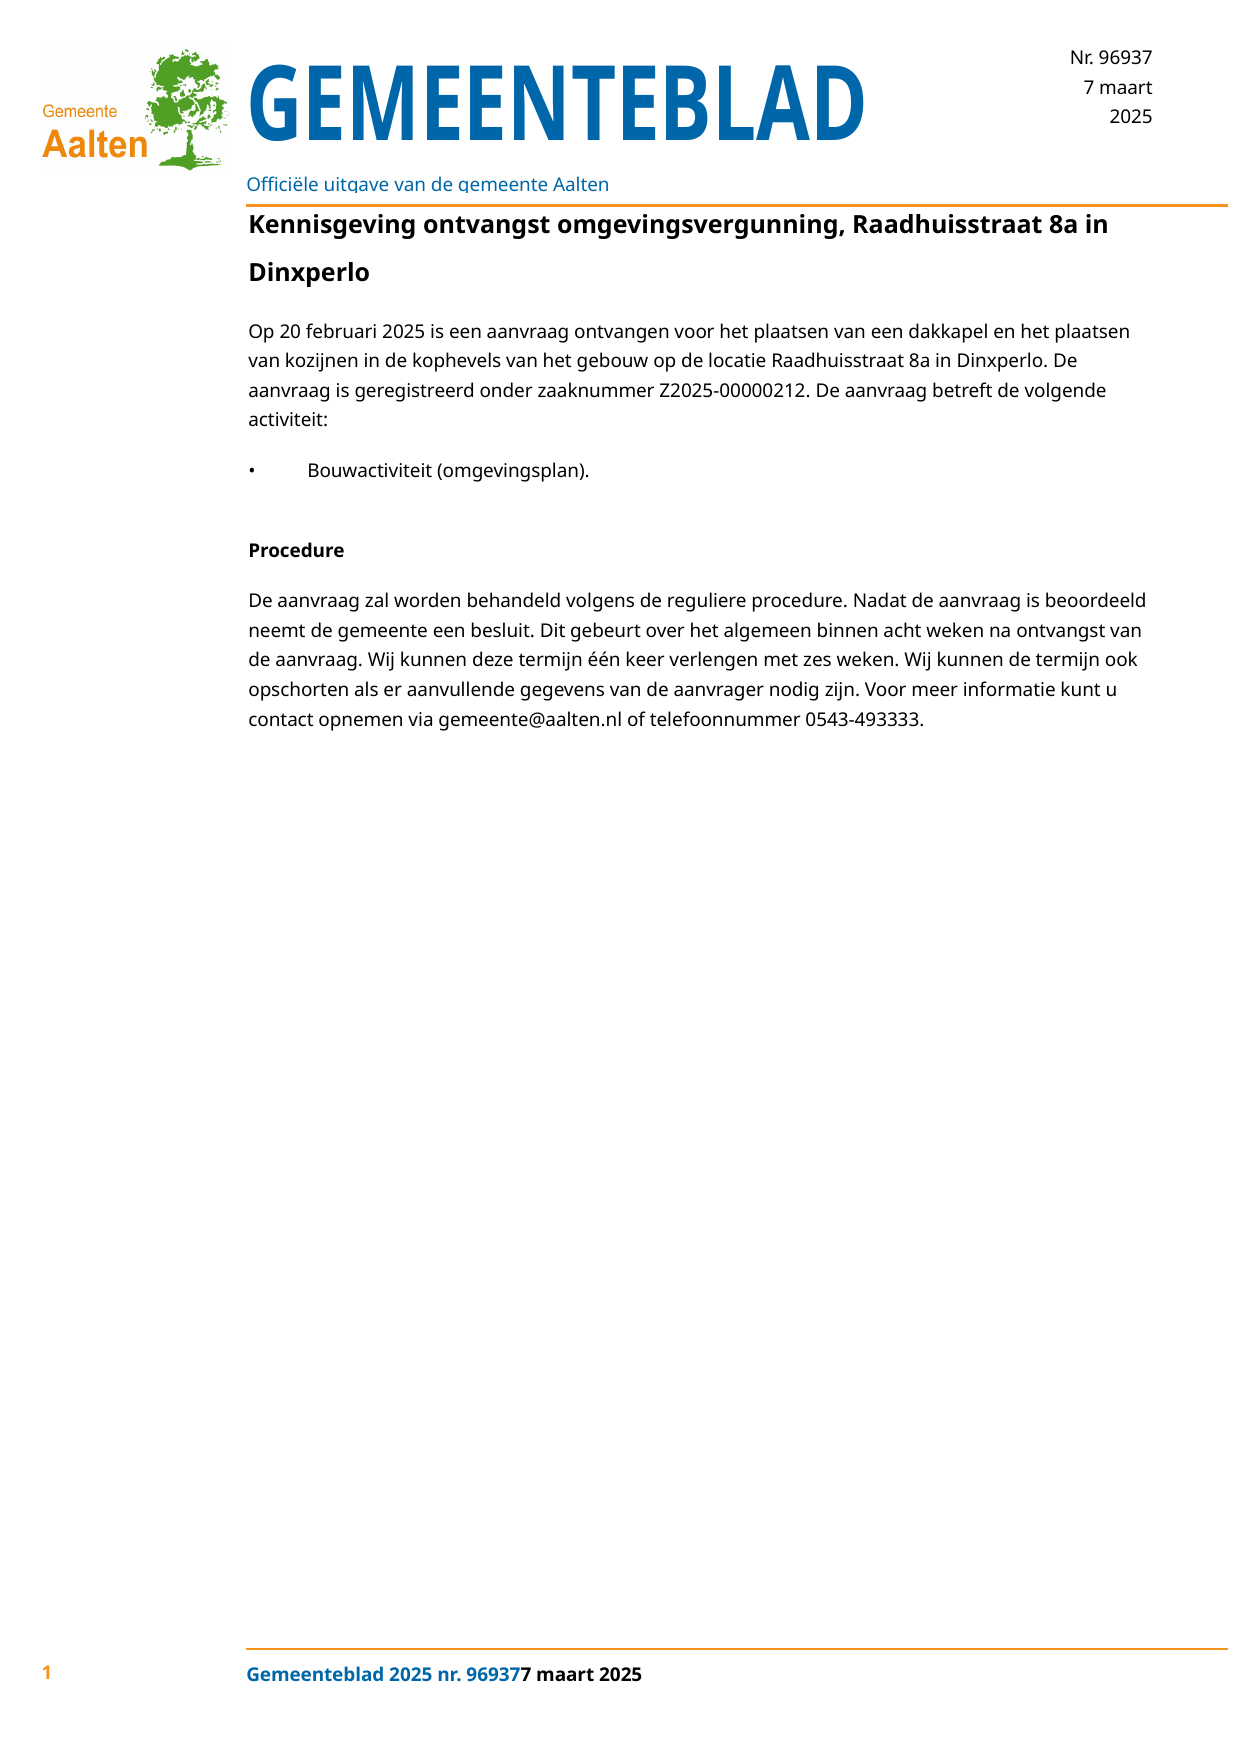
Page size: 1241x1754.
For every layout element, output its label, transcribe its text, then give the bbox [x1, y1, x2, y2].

text Op 20 februari 2025 is een aanvraag ontvangen voor het plaatsen van een dakkapel en het plaatsen van kozijnen in de kophevels van het gebouw op de locatie Raadhuisstraat 8a in Dinxperlo. De aanvraag is geregistreerd onder zaaknummer Z2025-00000212. De aanvraag betreft de volgende activiteit: [248, 318, 1152, 432]
text De aanvraag zal worden behandeld volgens de reguliere procedure. Nadat de aanvraag is beoordeeld neemt de gemeente een besluit. Dit gebeurt over het algemeen binnen acht weken na ontvangst van de aanvraag. Wij kunnen deze termijn één keer verlengen met zes weken. Wij kunnen de termijn ook opschorten als er aanvullende gegevens van de aanvrager nodig zijn. Voor meer informatie kunt u contact opnemen via gemeente@aalten.nl of telefoonnummer 0543-493333. [248, 587, 1152, 732]
picture [41, 47, 231, 172]
list Bouwactiviteit (omgevingsplan). [248, 457, 1152, 483]
text Procedure [248, 537, 1152, 563]
text Kennisgeving ontvangst omgevingsvergunning, Raadhuisstraat 8a in Dinxperlo [248, 207, 1152, 288]
